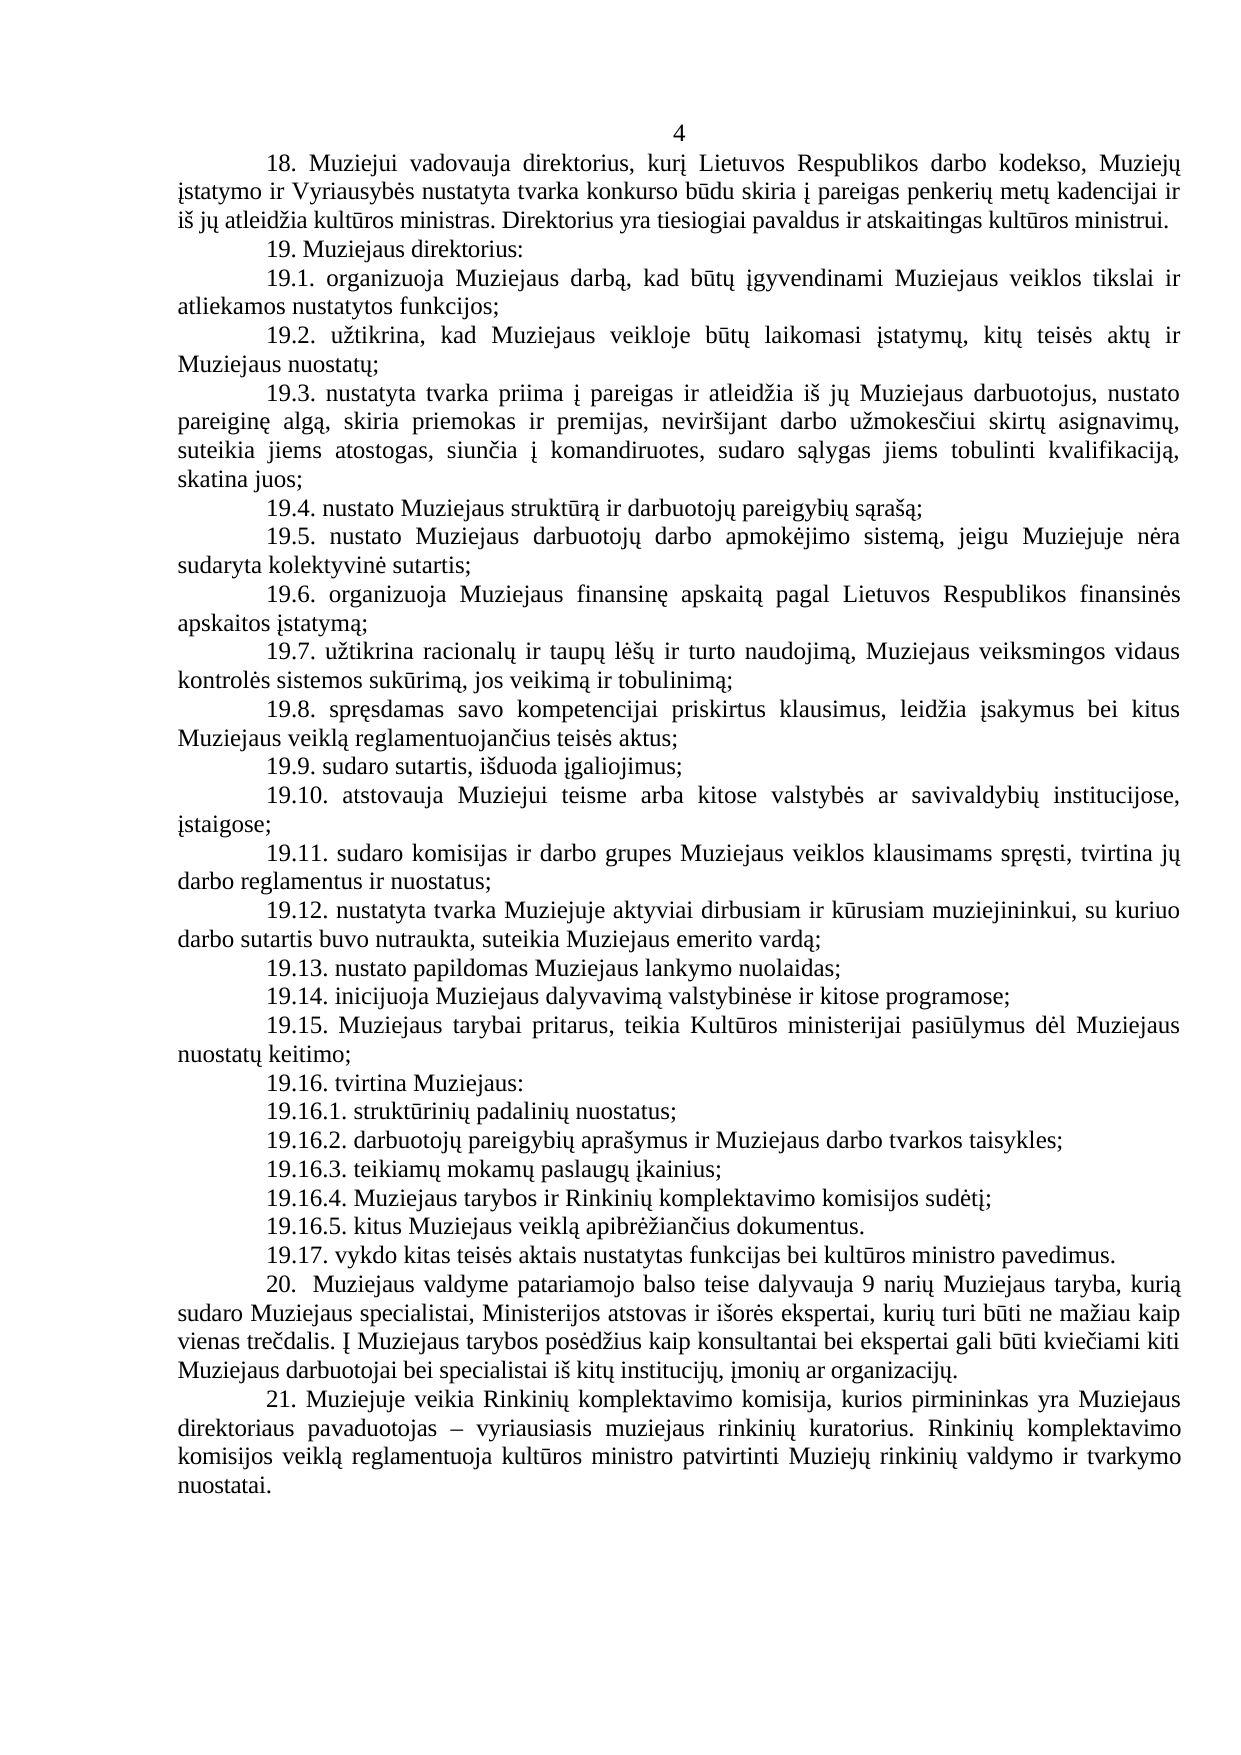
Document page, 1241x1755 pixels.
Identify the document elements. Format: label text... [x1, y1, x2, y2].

text 19.16.3. teikiamų mokamų paslaugų įkainius; [177, 1154, 1181, 1183]
text 19.8. spręsdamas savo kompetencijai priskirtus klausimus, leidžia įsakymus bei kitus Muziejaus veiklą reglamentuojančius teisės aktus; [177, 694, 1181, 751]
text 18. Muziejui vadovauja direktorius, kurį Lietuvos Respublikos darbo kodekso, Muziejų įstatymo ir Vyriausybės nustatyta tvarka konkurso būdu skiria į pareigas penkerių metų kadencijai ir iš jų atleidžia kultūros ministras. Direktorius yra tiesiogiai pavaldus ir atskaitingas kultūros ministrui. [177, 148, 1181, 234]
text 19.9. sudaro sutartis, išduoda įgaliojimus; [177, 751, 1181, 780]
text 21. Muziejuje veikia Rinkinių komplektavimo komisija, kurios pirmininkas yra Muziejaus direktoriaus pavaduotojas – vyriausiasis muziejaus rinkinių kuratorius. Rinkinių komplektavimo komisijos veiklą reglamentuoja kultūros ministro patvirtinti Muziejų rinkinių valdymo ir tvarkymo nuostatai. [177, 1384, 1181, 1499]
text 19.17. vykdo kitas teisės aktais nustatytas funkcijas bei kultūros ministro pavedimus. [177, 1240, 1181, 1269]
text 19.1. organizuoja Muziejaus darbą, kad būtų įgyvendinami Muziejaus veiklos tikslai ir atliekamos nustatytos funkcijos; [177, 263, 1181, 320]
text 19.16.1. struktūrinių padalinių nuostatus; [177, 1096, 1181, 1125]
text 19.16. tvirtina Muziejaus: [177, 1068, 1181, 1096]
text 19.5. nustato Muziejaus darbuotojų darbo apmokėjimo sistemą, jeigu Muziejuje nėra sudaryta kolektyvinė sutartis; [177, 521, 1181, 579]
text 19.15. Muziejaus tarybai pritarus, teikia Kultūros ministerijai pasiūlymus dėl Muziejaus nuostatų keitimo; [177, 1010, 1181, 1068]
text 19.3. nustatyta tvarka priima į pareigas ir atleidžia iš jų Muziejaus darbuotojus, nustato pareiginę algą, skiria priemokas ir premijas, neviršijant darbo užmokesčiui skirtų asignavimų, suteikia jiems atostogas, siunčia į komandiruotes, sudaro sąlygas jiems tobulinti kvalifikaciją, skatina juos; [177, 378, 1181, 493]
text 19.13. nustato papildomas Muziejaus lankymo nuolaidas; [177, 953, 1181, 981]
text 19. Muziejaus direktorius: [177, 234, 1181, 263]
text 19.12. nustatyta tvarka Muziejuje aktyviai dirbusiam ir kūrusiam muziejininkui, su kuriuo darbo sutartis buvo nutraukta, suteikia Muziejaus emerito vardą; [177, 895, 1181, 953]
text 19.7. užtikrina racionalų ir taupų lėšų ir turto naudojimą, Muziejaus veiksmingos vidaus kontrolės sistemos sukūrimą, jos veikimą ir tobulinimą; [177, 636, 1181, 694]
text 19.11. sudaro komisijas ir darbo grupes Muziejaus veiklos klausimams spręsti, tvirtina jų darbo reglamentus ir nuostatus; [177, 838, 1181, 895]
text 19.10. atstovauja Muziejui teisme arba kitose valstybės ar savivaldybių institucijose, įstaigose; [177, 780, 1181, 838]
text 19.16.4. Muziejaus tarybos ir Rinkinių komplektavimo komisijos sudėtį; [177, 1183, 1181, 1211]
text 19.2. užtikrina, kad Muziejaus veikloje būtų laikomasi įstatymų, kitų teisės aktų ir Muziejaus nuostatų; [177, 320, 1181, 378]
text 19.16.2. darbuotojų pareigybių aprašymus ir Muziejaus darbo tvarkos taisykles; [177, 1125, 1181, 1154]
text 19.4. nustato Muziejaus struktūrą ir darbuotojų pareigybių sąrašą; [177, 493, 1181, 521]
text 19.14. inicijuoja Muziejaus dalyvavimą valstybinėse ir kitose programose; [177, 981, 1181, 1010]
text 19.6. organizuoja Muziejaus finansinę apskaitą pagal Lietuvos Respublikos finansinės apskaitos įstatymą; [177, 579, 1181, 636]
text 20. Muziejaus valdyme patariamojo balso teise dalyvauja 9 narių Muziejaus taryba, kurią sudaro Muziejaus specialistai, Ministerijos atstovas ir išorės ekspertai, kurių turi būti ne mažiau kaip vienas trečdalis. Į Muziejaus tarybos posėdžius kaip konsultantai bei ekspertai gali būti kviečiami kiti Muziejaus darbuotojai bei specialistai iš kitų institucijų, įmonių ar organizacijų. [177, 1269, 1181, 1384]
text 19.16.5. kitus Muziejaus veiklą apibrėžiančius dokumentus. [177, 1211, 1181, 1240]
